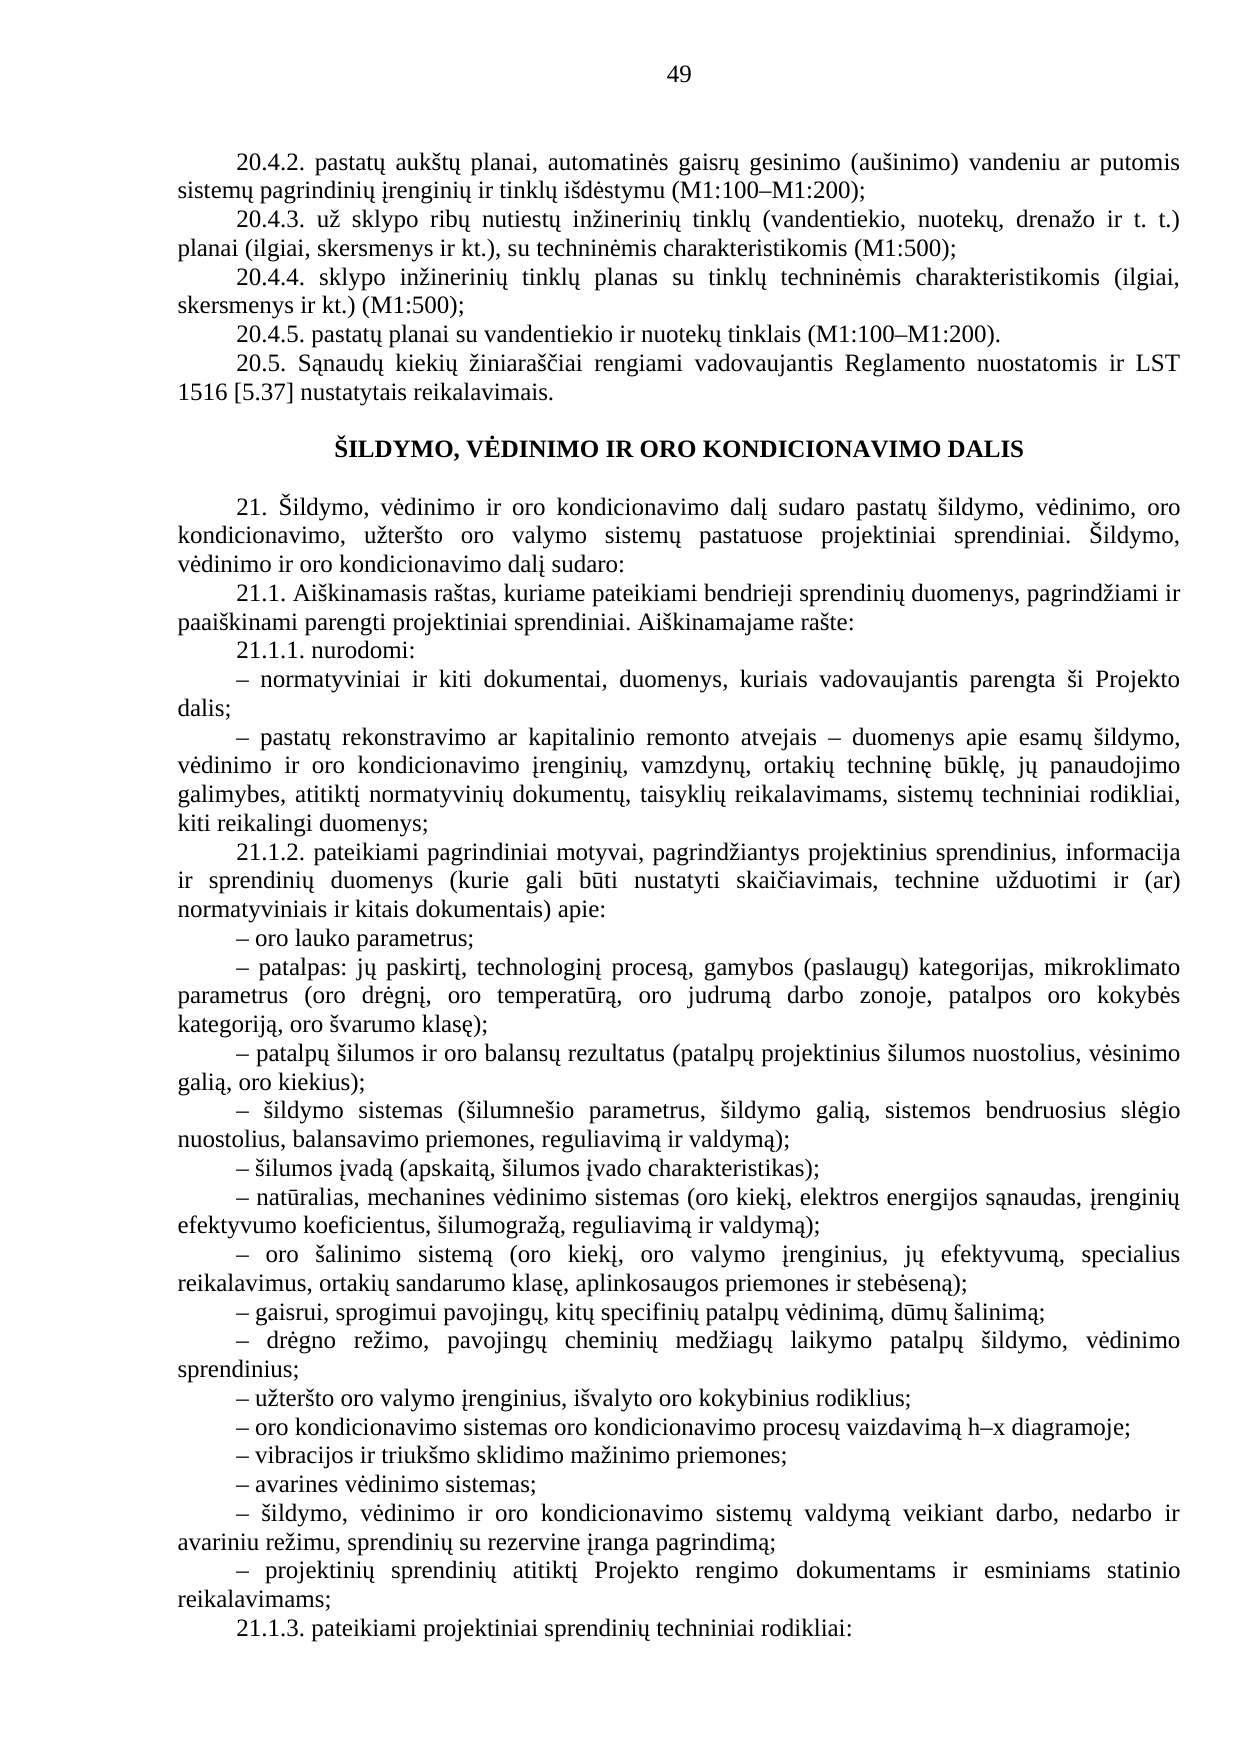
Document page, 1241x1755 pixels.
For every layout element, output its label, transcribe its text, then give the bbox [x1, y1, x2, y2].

text 20.4.4. sklypo inžinerinių tinklų planas su tinklų techninėmis charakteristikomis (ilgiai, skersmenys ir kt.) (M1:500); [177, 262, 1181, 319]
text – oro šalinimo sistemą (oro kiekį, oro valymo įrenginius, jų efektyvumą, specialius reikalavimus, ortakių sandarumo klasę, aplinkosaugos priemones ir stebėseną); [177, 1239, 1181, 1297]
text – projektinių sprendinių atitiktį Projekto rengimo dokumentams ir esminiams statinio reikalavimams; [177, 1556, 1181, 1613]
text 21. Šildymo, vėdinimo ir oro kondicionavimo dalį sudaro pastatų šildymo, vėdinimo, oro kondicionavimo, užteršto oro valymo sistemų pastatuose projektiniai sprendiniai. Šildymo, vėdinimo ir oro kondicionavimo dalį sudaro: [177, 492, 1181, 578]
text 20.4.3. už sklypo ribų nutiestų inžinerinių tinklų (vandentiekio, nuotekų, drenažo ir t. t.) planai (ilgiai, skersmenys ir kt.), su techninėmis charakteristikomis (M1:500); [177, 204, 1181, 262]
text – užteršto oro valymo įrenginius, išvalyto oro kokybinius rodiklius; [177, 1383, 1181, 1412]
text 20.5. Sąnaudų kiekių žiniaraščiai rengiami vadovaujantis Reglamento nuostatomis ir LST 1516 [5.37] nustatytais reikalavimais. [177, 348, 1181, 406]
text – oro kondicionavimo sistemas oro kondicionavimo procesų vaizdavimą h–x diagramoje; [177, 1412, 1181, 1441]
text 21.1. Aiškinamasis raštas, kuriame pateikiami bendrieji sprendinių duomenys, pagrindžiami ir paaiškinami parengti projektiniai sprendiniai. Aiškinamajame rašte: [177, 578, 1181, 636]
text – šildymo, vėdinimo ir oro kondicionavimo sistemų valdymą veikiant darbo, nedarbo ir avariniu režimu, sprendinių su rezervine įranga pagrindimą; [177, 1498, 1181, 1556]
text – patalpų šilumos ir oro balansų rezultatus (patalpų projektinius šilumos nuostolius, vėsinimo galią, oro kiekius); [177, 1038, 1181, 1096]
text – natūralias, mechanines vėdinimo sistemas (oro kiekį, elektros energijos sąnaudas, įrenginių efektyvumo koeficientus, šilumogražą, reguliavimą ir valdymą); [177, 1182, 1181, 1239]
text – oro lauko parametrus; [177, 923, 1181, 952]
text ŠILDYMO, VĖDINIMO IR ORO KONDICIONAVIMO DALIS [177, 434, 1181, 463]
text – vibracijos ir triukšmo sklidimo mažinimo priemones; [177, 1441, 1181, 1469]
text 20.4.5. pastatų planai su vandentiekio ir nuotekų tinklais (M1:100–M1:200). [177, 319, 1181, 348]
text – gaisrui, sprogimui pavojingų, kitų specifinių patalpų vėdinimą, dūmų šalinimą; [177, 1297, 1181, 1326]
text – patalpas: jų paskirtį, technologinį procesą, gamybos (paslaugų) kategorijas, mikroklimato parametrus (oro drėgnį, oro temperatūrą, oro judrumą darbo zonoje, patalpos oro kokybės kategoriją, oro švarumo klasę); [177, 952, 1181, 1038]
text – pastatų rekonstravimo ar kapitalinio remonto atvejais – duomenys apie esamų šildymo, vėdinimo ir oro kondicionavimo įrenginių, vamzdynų, ortakių techninę būklę, jų panaudojimo galimybes, atitiktį normatyvinių dokumentų, taisyklių reikalavimams, sistemų techniniai rodikliai, kiti reikalingi duomenys; [177, 722, 1181, 837]
text – šildymo sistemas (šilumnešio parametrus, šildymo galią, sistemos bendruosius slėgio nuostolius, balansavimo priemones, reguliavimą ir valdymą); [177, 1096, 1181, 1153]
text – normatyviniai ir kiti dokumentai, duomenys, kuriais vadovaujantis parengta ši Projekto dalis; [177, 664, 1181, 722]
text 20.4.2. pastatų aukštų planai, automatinės gaisrų gesinimo (aušinimo) vandeniu ar putomis sistemų pagrindinių įrenginių ir tinklų išdėstymu (M1:100–M1:200); [177, 147, 1181, 204]
text – drėgno režimo, pavojingų cheminių medžiagų laikymo patalpų šildymo, vėdinimo sprendinius; [177, 1326, 1181, 1383]
text 21.1.3. pateikiami projektiniai sprendinių techniniai rodikliai: [177, 1613, 1181, 1642]
text – šilumos įvadą (apskaitą, šilumos įvado charakteristikas); [177, 1153, 1181, 1182]
text 21.1.1. nurodomi: [177, 636, 1181, 664]
text – avarines vėdinimo sistemas; [177, 1469, 1181, 1498]
text 21.1.2. pateikiami pagrindiniai motyvai, pagrindžiantys projektinius sprendinius, informacija ir sprendinių duomenys (kurie gali būti nustatyti skaičiavimais, technine užduotimi ir (ar) normatyviniais ir kitais dokumentais) apie: [177, 837, 1181, 923]
